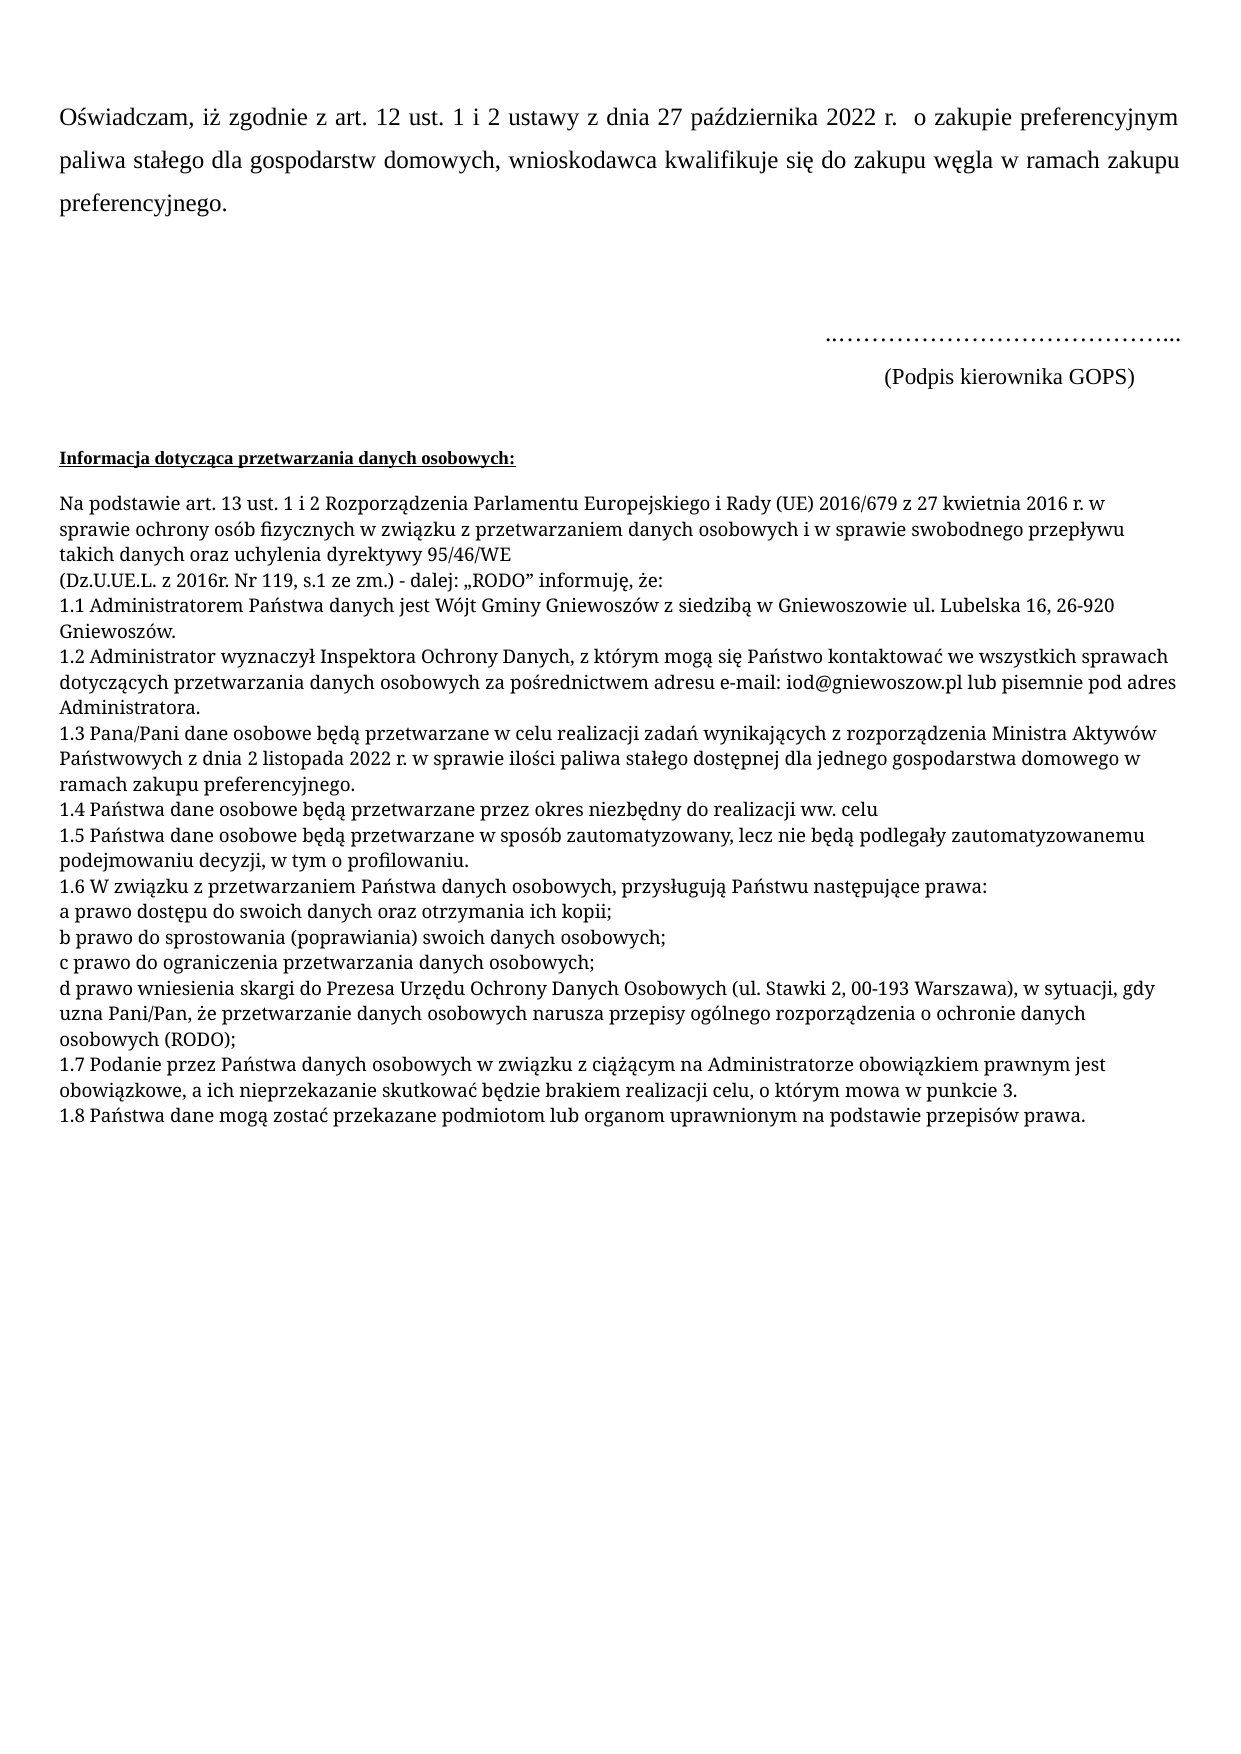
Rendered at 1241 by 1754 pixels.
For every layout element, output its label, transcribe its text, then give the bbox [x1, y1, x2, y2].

text Na podstawie art. 13 ust. 1 i 2 Rozporządzenia Parlamentu Europejskiego i Rady (UE) 2016/679 z 27 kwietnia 2016 r. w sprawie ochrony osób fizycznych w związku z przetwarzaniem danych osobowych i w sprawie swobodnego przepływu takich danych oraz uchylenia dyrektywy 95/46/WE (Dz.U.UE.L. z 2016r. Nr 119, s.1 ze zm.) - dalej: „RODO” informuję, że: 1.1 Administratorem Państwa danych jest Wójt Gminy Gniewoszów z siedzibą w Gniewoszowie ul. Lubelska 16, 26-920 Gniewoszów. 1.2 Administrator wyznaczył Inspektora Ochrony Danych, z którym mogą się Państwo kontaktować we wszystkich sprawach dotyczących przetwarzania danych osobowych za pośrednictwem adresu e-mail: iod@gniewoszow.pl lub pisemnie pod adres Administratora. 1.3 Pana/Pani dane osobowe będą przetwarzane w celu realizacji zadań wynikających z rozporządzenia Ministra Aktywów Państwowych z dnia 2 listopada 2022 r. w sprawie ilości paliwa stałego dostępnej dla jednego gospodarstwa domowego w ramach zakupu preferencyjnego. 1.4 Państwa dane osobowe będą przetwarzane przez okres niezbędny do realizacji ww. celu 1.5 Państwa dane osobowe będą przetwarzane w sposób zautomatyzowany, lecz nie będą podlegały zautomatyzowanemu podejmowaniu decyzji, w tym o profilowaniu. 1.6 W związku z przetwarzaniem Państwa danych osobowych, przysługują Państwu następujące prawa: a prawo dostępu do swoich danych oraz otrzymania ich kopii; b prawo do sprostowania (poprawiania) swoich danych osobowych; c prawo do ograniczenia przetwarzania danych osobowych; d prawo wniesienia skargi do Prezesa Urzędu Ochrony Danych Osobowych (ul. Stawki 2, 00-193 Warszawa), w sytuacji, gdy uzna Pani/Pan, że przetwarzanie danych osobowych narusza przepisy ogólnego rozporządzenia o ochronie danych osobowych (RODO); 1.7 Podanie przez Państwa danych osobowych w związku z ciążącym na Administratorze obowiązkiem prawnym jest obowiązkowe, a ich nieprzekazanie skutkować będzie brakiem realizacji celu, o którym mowa w punkcie 3. 1.8 Państwa dane mogą zostać przekazane podmiotom lub organom uprawnionym na podstawie przepisów prawa. [59, 490, 1181, 1128]
text Informacja dotycząca przetwarzania danych osobowych: [59, 447, 1181, 469]
text (Podpis kierownika GOPS) [59, 361, 1181, 390]
text Oświadczam, iż zgodnie z art. 12 ust. 1 i 2 ustawy z dnia 27 października 2022 r. o zakupie preferencyjnym paliwa stałego dla gospodarstw domowych, wnioskodawca kwalifikuje się do zakupu węgla w ramach zakupu preferencyjnego. [59, 102, 1181, 217]
text ..…………………………………... [59, 318, 1181, 347]
